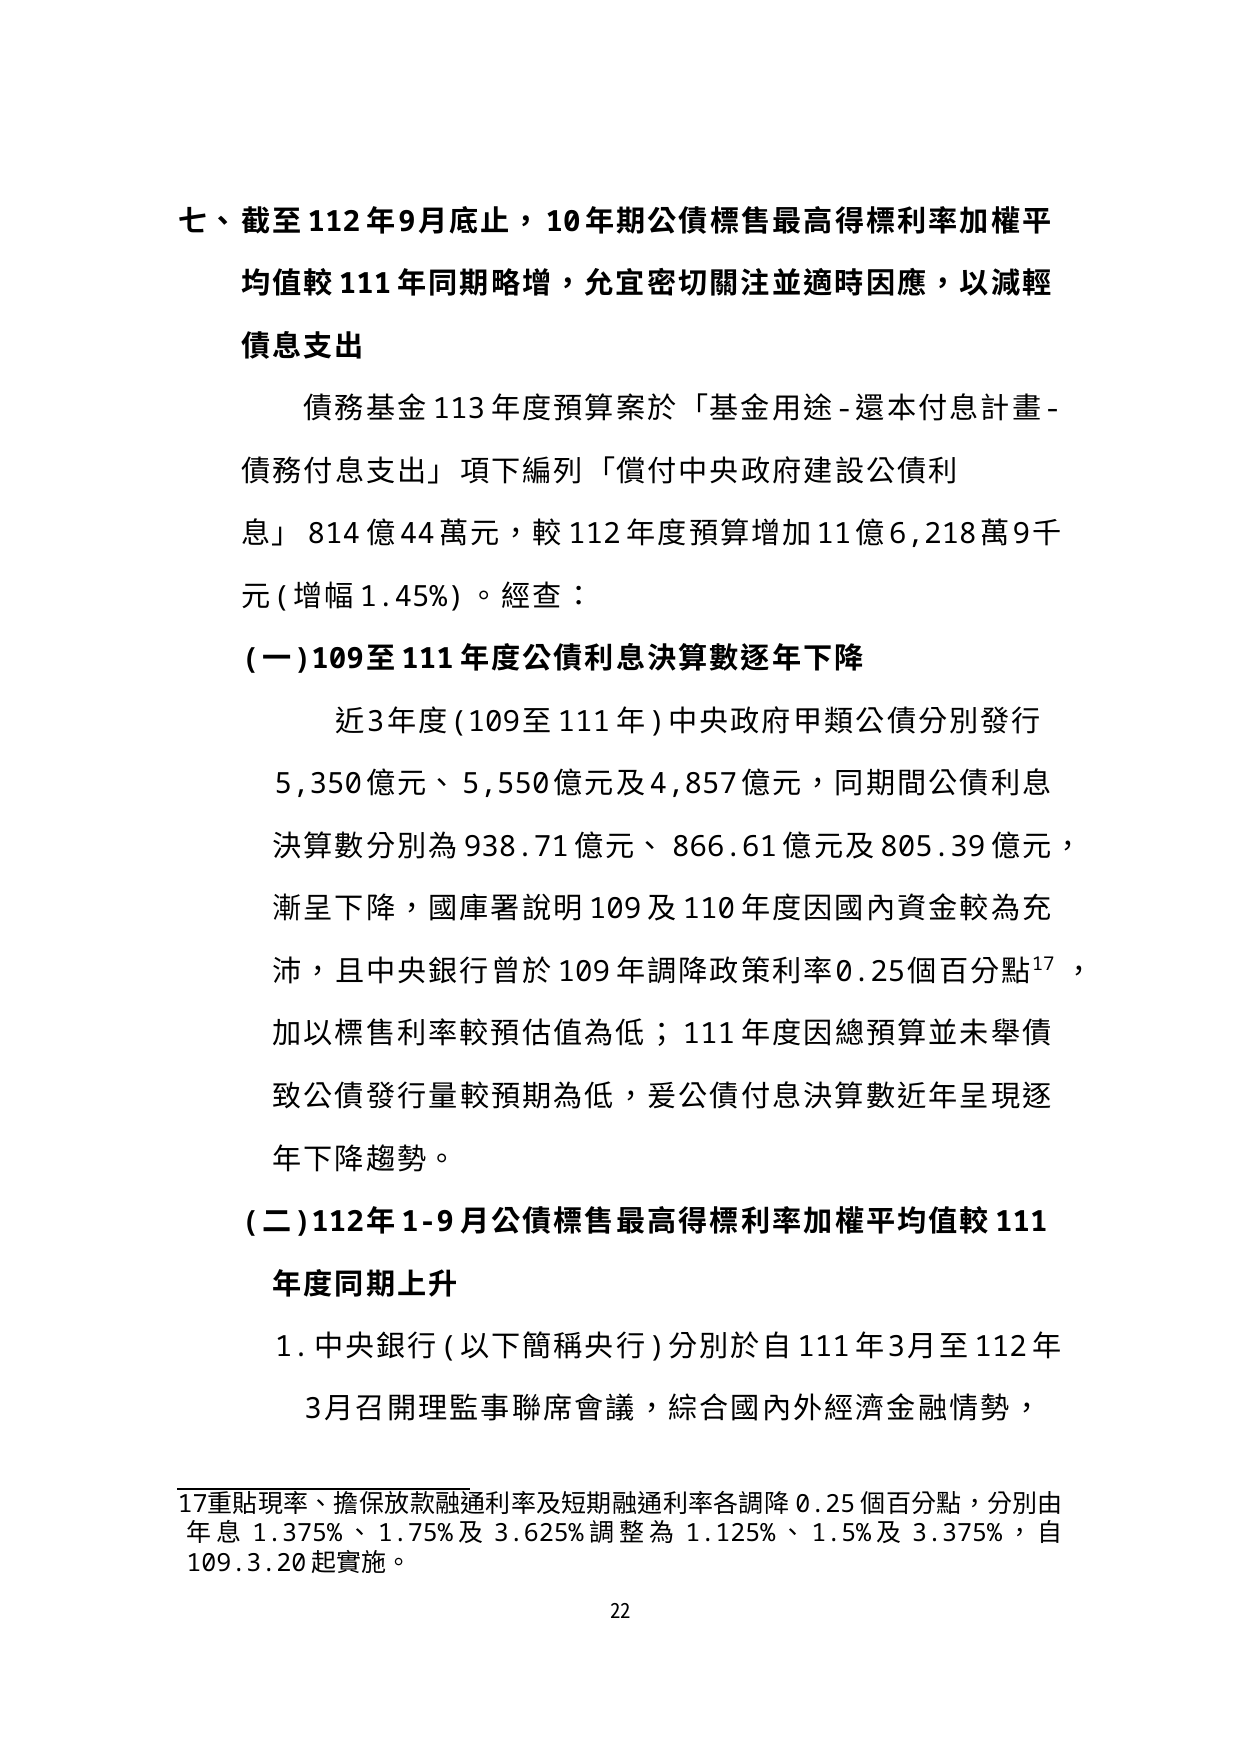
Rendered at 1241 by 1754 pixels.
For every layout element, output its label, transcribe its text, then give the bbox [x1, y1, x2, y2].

text (一)109至111年度公債利息決算數逐年下降 [236, 615, 1063, 677]
text (二)112年1-9月公債標售最高得標利率加權平均值較111年度同期上升 [236, 1177, 1063, 1302]
text 1.中央銀行(以下簡稱央行)分別於自111年3月至112年3月召開理監事聯席會議，綜合國內外經濟金融情勢，及考量俄烏衝突導致全球能源等大宗商品價格大幅上揚，國內輸入性通膨壓力大，CPI年增率連續數月高於2%，且預計持續至112年底，加以美國及英國等部分經濟體已啟動升息等因素，5度調升政策利率共計0.75個百分點，及2度調高新臺幣存款準備率共0.5個百分點。 [266, 1302, 1063, 1427]
text 債務基金113年度預算案於「基金用途-還本付息計畫-債務付息支出」項下編列「償付中央政府建設公債利息」814億44萬元，較112年度預算增加11億6,218萬9千元(增幅1.45%)。經查： [236, 365, 1063, 615]
text 重貼現率、擔保放款融通利率及短期融通利率各調降0.25個百分點，分別由年息1.375%、1.75%及3.625%調整為1.125%、1.5%及3.375%，自109.3.20起實施。 [177, 1489, 1063, 1577]
text 七、截至112年9月底止，10年期公債標售最高得標利率加權平均值較111年同期略增，允宜密切關注並適時因應，以減輕債息支出 [177, 177, 1063, 365]
text 近3年度(109至111年)中央政府甲類公債分別發行5,350億元、5,550億元及4,857億元，同期間公債利息決算數分別為938.71億元、866.61億元及805.39億元，漸呈下降，國庫署說明109及110年度因國內資金較為充沛，且中央銀行曾於109年調降政策利率0.25個百分點，加以標售利率較預估值為低；111年度因總預算並未舉債致公債發行量較預期為低，爰公債付息決算數近年呈現逐年下降趨勢。 [266, 677, 1063, 1177]
